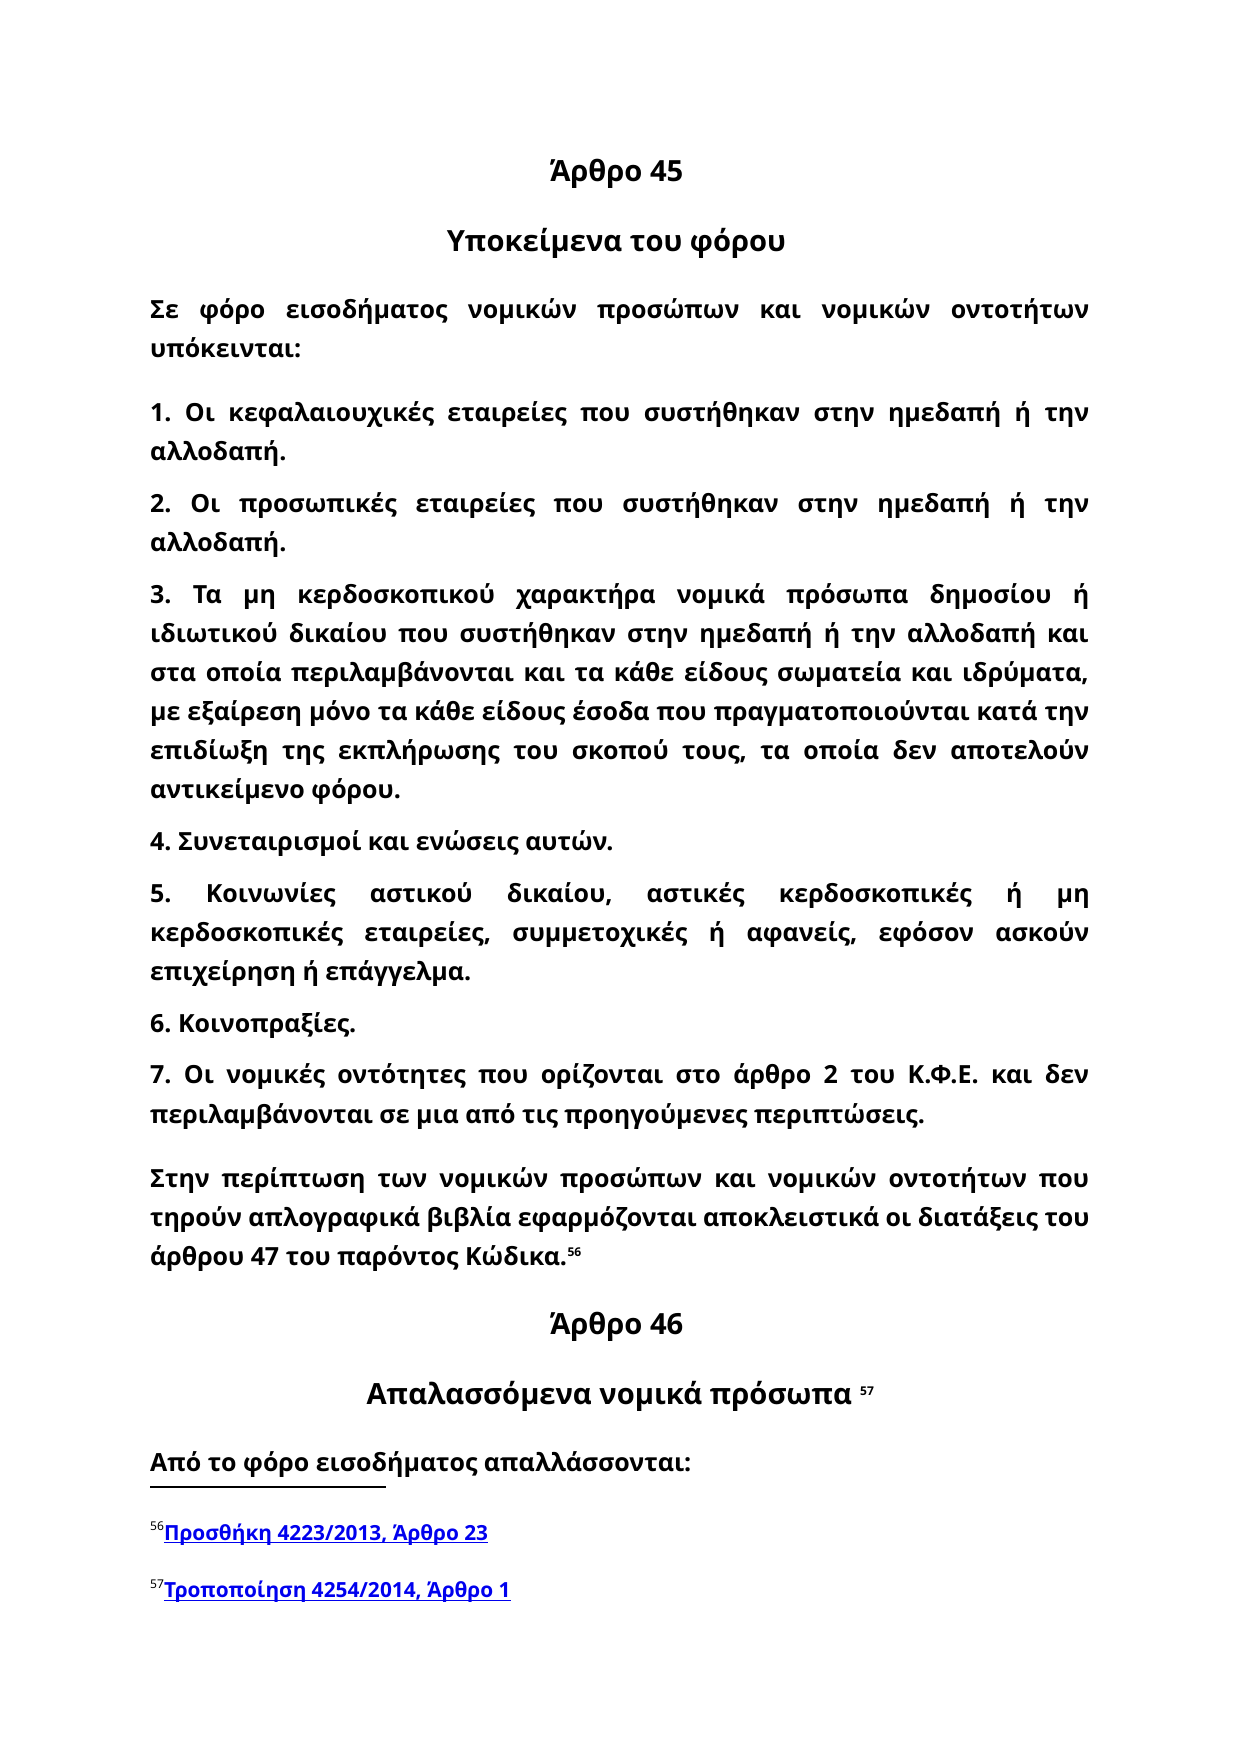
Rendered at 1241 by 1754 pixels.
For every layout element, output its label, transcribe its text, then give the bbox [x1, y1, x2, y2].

subtitle Υποκείμενα του φόρου [150, 221, 1090, 260]
text 7. Οι νομικές οντότητες που ορίζονται στο άρθρο 2 του Κ.Φ.Ε. και δεν περιλαμβάνονται σε μια από τις προηγούμενες περιπτώσεις. [150, 1057, 1090, 1130]
subtitle Άρθρο 45 [150, 150, 1090, 190]
subtitle Απαλασσόμενα νομικά πρόσωπα [150, 1373, 1090, 1413]
text Σε φόρο εισοδήματος νομικών προσώπων και νομικών οντοτήτων υπόκεινται: [150, 291, 1090, 364]
text 1. Οι κεφαλαιουχικές εταιρείες που συστήθηκαν στην ημεδαπή ή την αλλοδαπή. [150, 394, 1090, 468]
text Από το φόρο εισοδήματος απαλλάσσονται: [150, 1444, 1090, 1478]
subtitle Άρθρο 46 [150, 1303, 1090, 1343]
text 3. Τα μη κερδοσκοπικού χαρακτήρα νομικά πρόσωπα δημοσίου ή ιδιωτικού δικαίου που συστήθηκαν στην ημεδαπή ή την αλλοδαπή και στα οποία περιλαμβάνονται και τα κάθε είδους σωματεία και ιδρύματα, με εξαίρεση μόνο τα κάθε είδους έσοδα που πραγματοποιούνται κατά την επιδίωξη της εκπλήρωσης του σκοπού τους, τα οποία δεν αποτελούν αντικείμενο φόρου. [150, 576, 1090, 806]
text 4. Συνεταιρισμοί και ενώσεις αυτών. [150, 824, 1090, 858]
text 5. Κοινωνίες αστικού δικαίου, αστικές κερδοσκοπικές ή μη κερδοσκοπικές εταιρείες, συμμετοχικές ή αφανείς, εφόσον ασκούν επιχείρηση ή επάγγελμα. [150, 875, 1090, 988]
text 2. Οι προσωπικές εταιρείες που συστήθηκαν στην ημεδαπή ή την αλλοδαπή. [150, 485, 1090, 559]
text Στην περίπτωση των νομικών προσώπων και νομικών οντοτήτων που τηρούν απλογραφικά βιβλία εφαρμόζονται αποκλειστικά οι διατάξεις του άρθρου 47 του παρόντος Κώδικα. [150, 1160, 1090, 1273]
text 6. Κοινοπραξίες. [150, 1005, 1090, 1039]
text Προσθήκη 4223/2013, Άρθρο 23 [150, 1518, 1090, 1546]
text Τροποποίηση 4254/2014, Άρθρο 1 [150, 1576, 1090, 1604]
